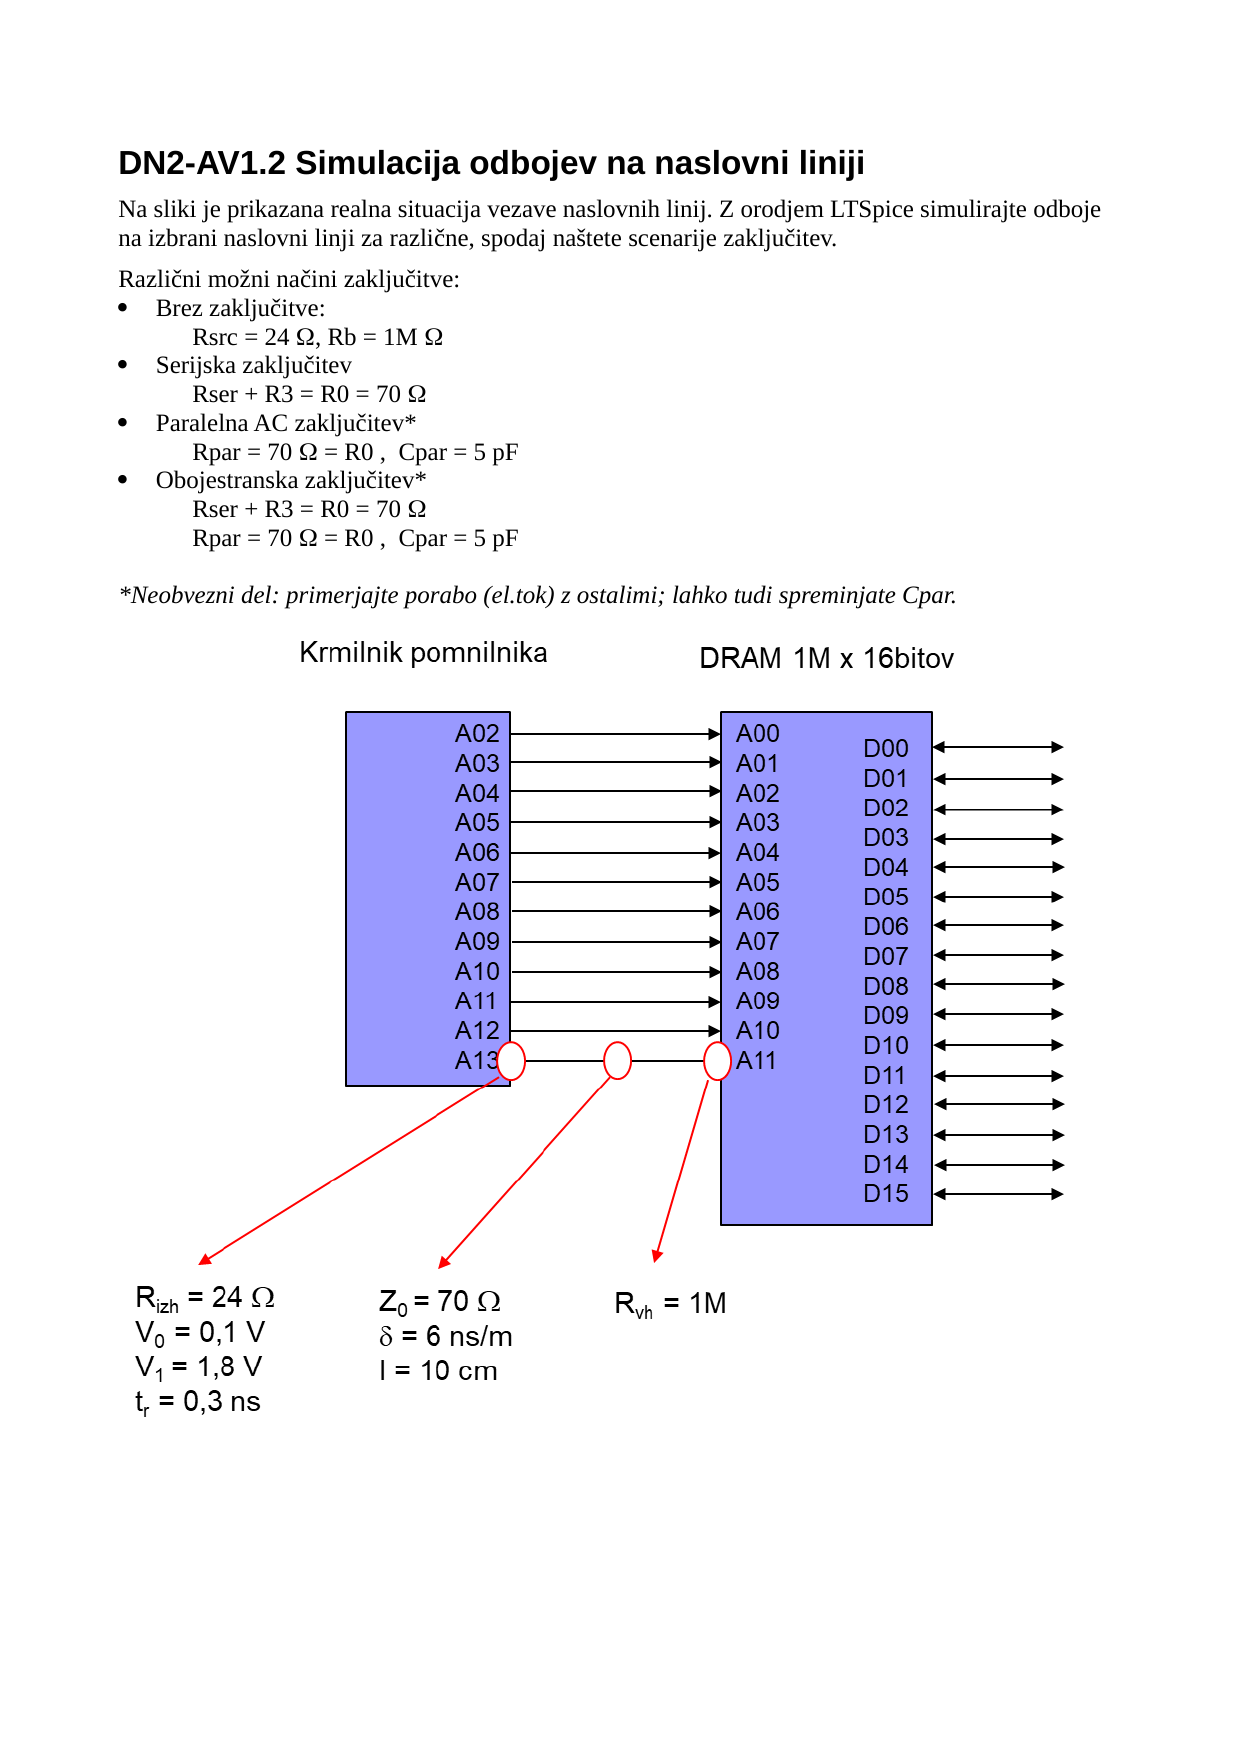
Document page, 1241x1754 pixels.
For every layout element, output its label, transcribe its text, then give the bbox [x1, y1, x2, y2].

text Rsrc = 24 , Rb = 1M  [118, 322, 1122, 350]
text *Neobvezni del: primerjajte porabo (el.tok) z ostalimi; lahko tudi spreminjate Cpar. [118, 580, 1122, 609]
list Brez zaključitve: [118, 293, 1122, 322]
text Rpar = 70  = R0 , Cpar = 5 pF [118, 523, 1122, 552]
text Različni možni načini zaključitve: [118, 264, 1122, 293]
text Rser + R3 = R0 = 70  [118, 379, 1122, 408]
text Na sliki je prikazana realna situacija vezave naslovnih linij. Z orodjem LTSpice simulirajte odboje na izbrani naslovni linji za različne, spodaj naštete scenarije zaključitev. [118, 194, 1122, 252]
list Serijska zaključitev [118, 350, 1122, 379]
text Rpar = 70  = R0 , Cpar = 5 pF [118, 437, 1122, 465]
list Obojestranska zaključitev* [118, 465, 1122, 494]
subtitle DN2-AV1.2 Simulacija odbojev na naslovni liniji [118, 143, 1122, 182]
text Rser + R3 = R0 = 70  [118, 494, 1122, 523]
list Paralelna AC zaključitev* [118, 408, 1122, 437]
